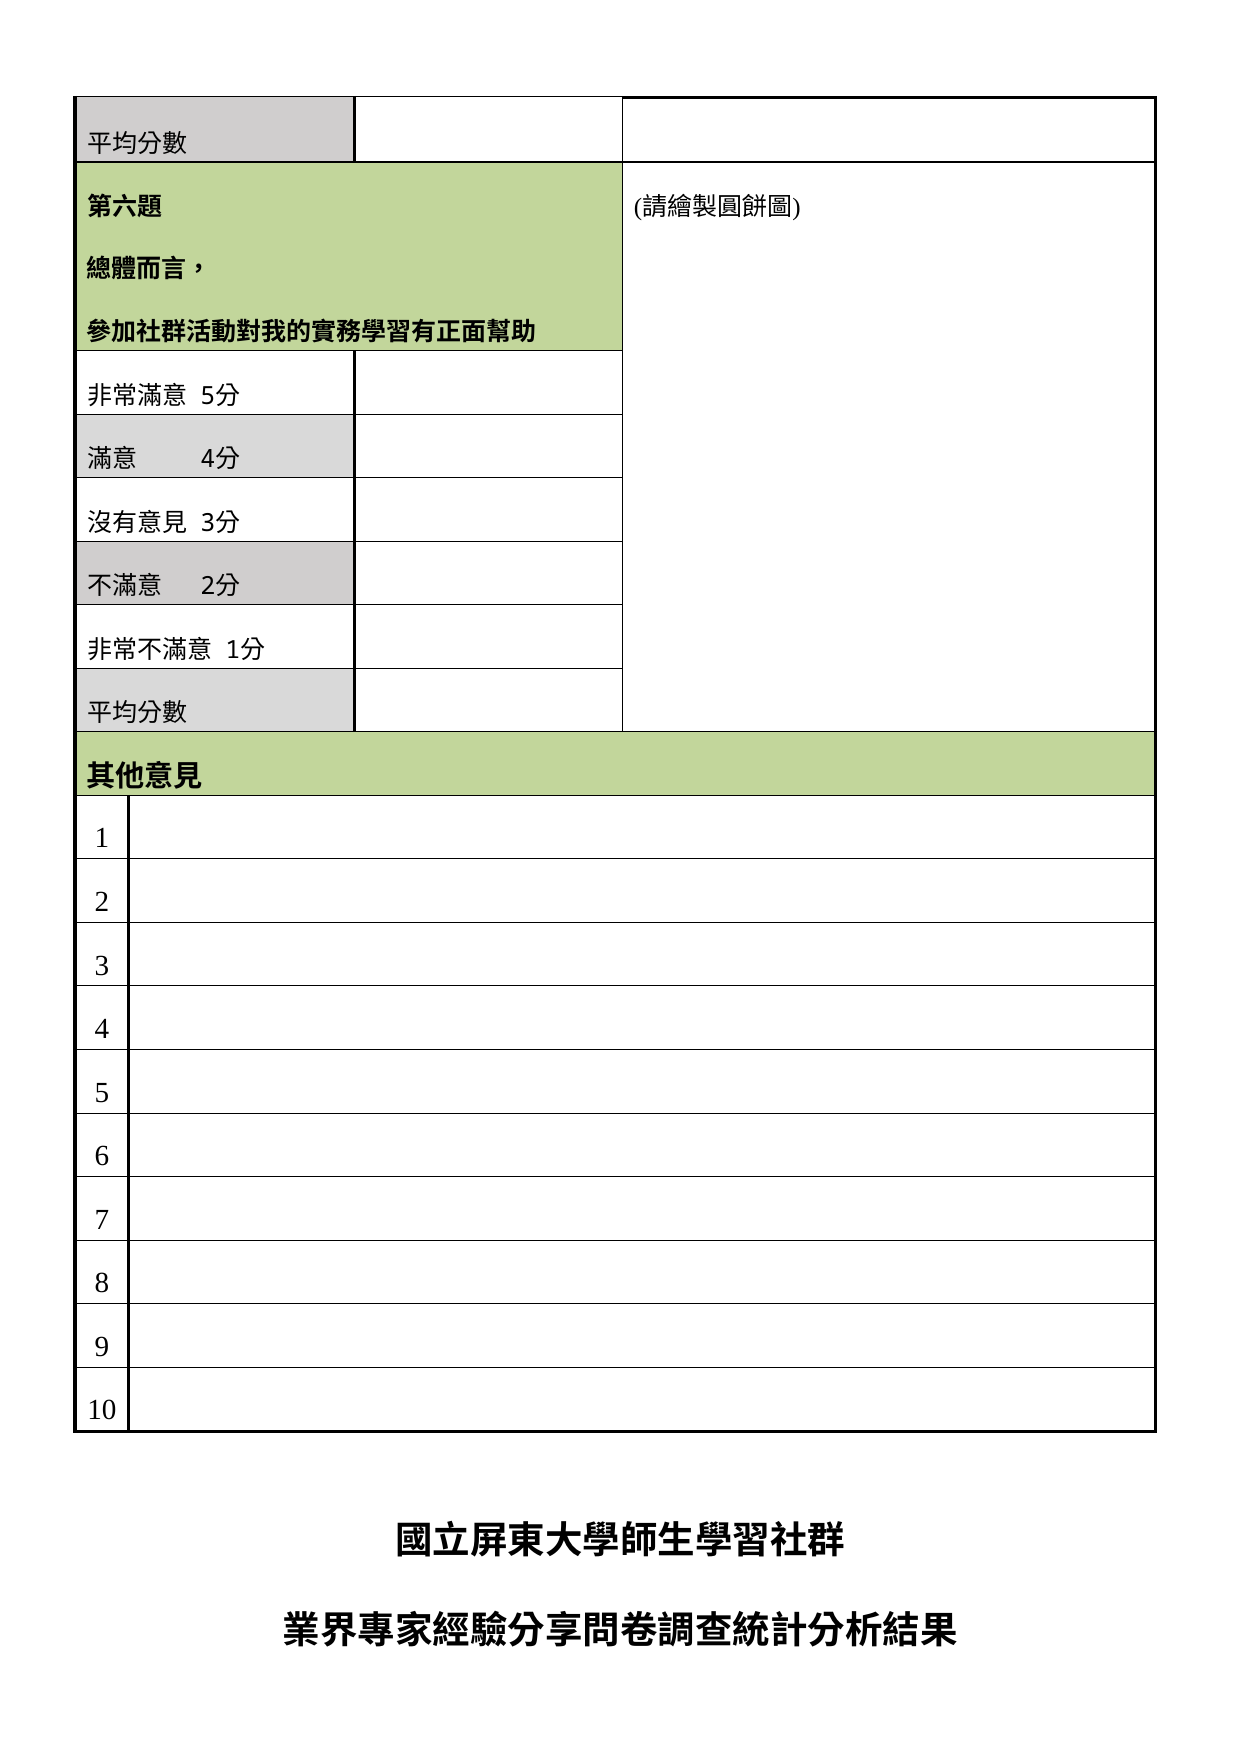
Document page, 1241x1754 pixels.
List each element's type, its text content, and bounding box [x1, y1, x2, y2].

table_cell 1 [77, 796, 127, 858]
table_cell [356, 97, 622, 161]
table_cell 滿意 4分 [77, 415, 353, 477]
table_cell [356, 669, 622, 731]
table_cell 9 [77, 1304, 127, 1367]
table_cell [130, 796, 1154, 858]
table_cell [356, 542, 622, 604]
table_cell 平均分數 [77, 669, 353, 731]
table_cell 7 [77, 1177, 127, 1239]
table_cell [130, 1368, 1154, 1430]
text 業界專家經驗分享問卷調查統計分析結果 [75, 1585, 1165, 1648]
table_cell [130, 986, 1154, 1049]
table_cell 2 [77, 859, 127, 922]
table_cell [130, 1114, 1154, 1176]
table_cell 其他意見 [77, 732, 1154, 795]
table_cell 非常不滿意 1分 [77, 605, 353, 668]
table_cell 3 [77, 923, 127, 985]
table_cell [130, 923, 1154, 985]
table_cell (請繪製圓餅圖) [623, 163, 1154, 731]
table_cell 不滿意 2分 [77, 542, 353, 604]
table_cell 6 [77, 1114, 127, 1176]
table_cell [356, 478, 622, 541]
table_cell [130, 1050, 1154, 1112]
table_cell 5 [77, 1050, 127, 1112]
table_cell [130, 1177, 1154, 1239]
table_cell 4 [77, 986, 127, 1049]
text 國立屏東大學師生學習社群 [75, 1496, 1165, 1558]
table_cell [130, 859, 1154, 922]
table_cell [623, 99, 1154, 161]
table_cell 第六題 總體而言， 參加社群活動對我的實務學習有正面幫助 [77, 163, 622, 350]
table_cell [130, 1304, 1154, 1367]
table_cell 平均分數 [77, 97, 353, 161]
table_cell [130, 1241, 1154, 1303]
table_cell 10 [77, 1368, 127, 1430]
table_cell 沒有意見 3分 [77, 478, 353, 541]
table_cell [356, 415, 622, 477]
table_cell 非常滿意 5分 [77, 351, 353, 413]
table_cell [356, 351, 622, 413]
table_cell [356, 605, 622, 668]
table_cell 8 [77, 1241, 127, 1303]
